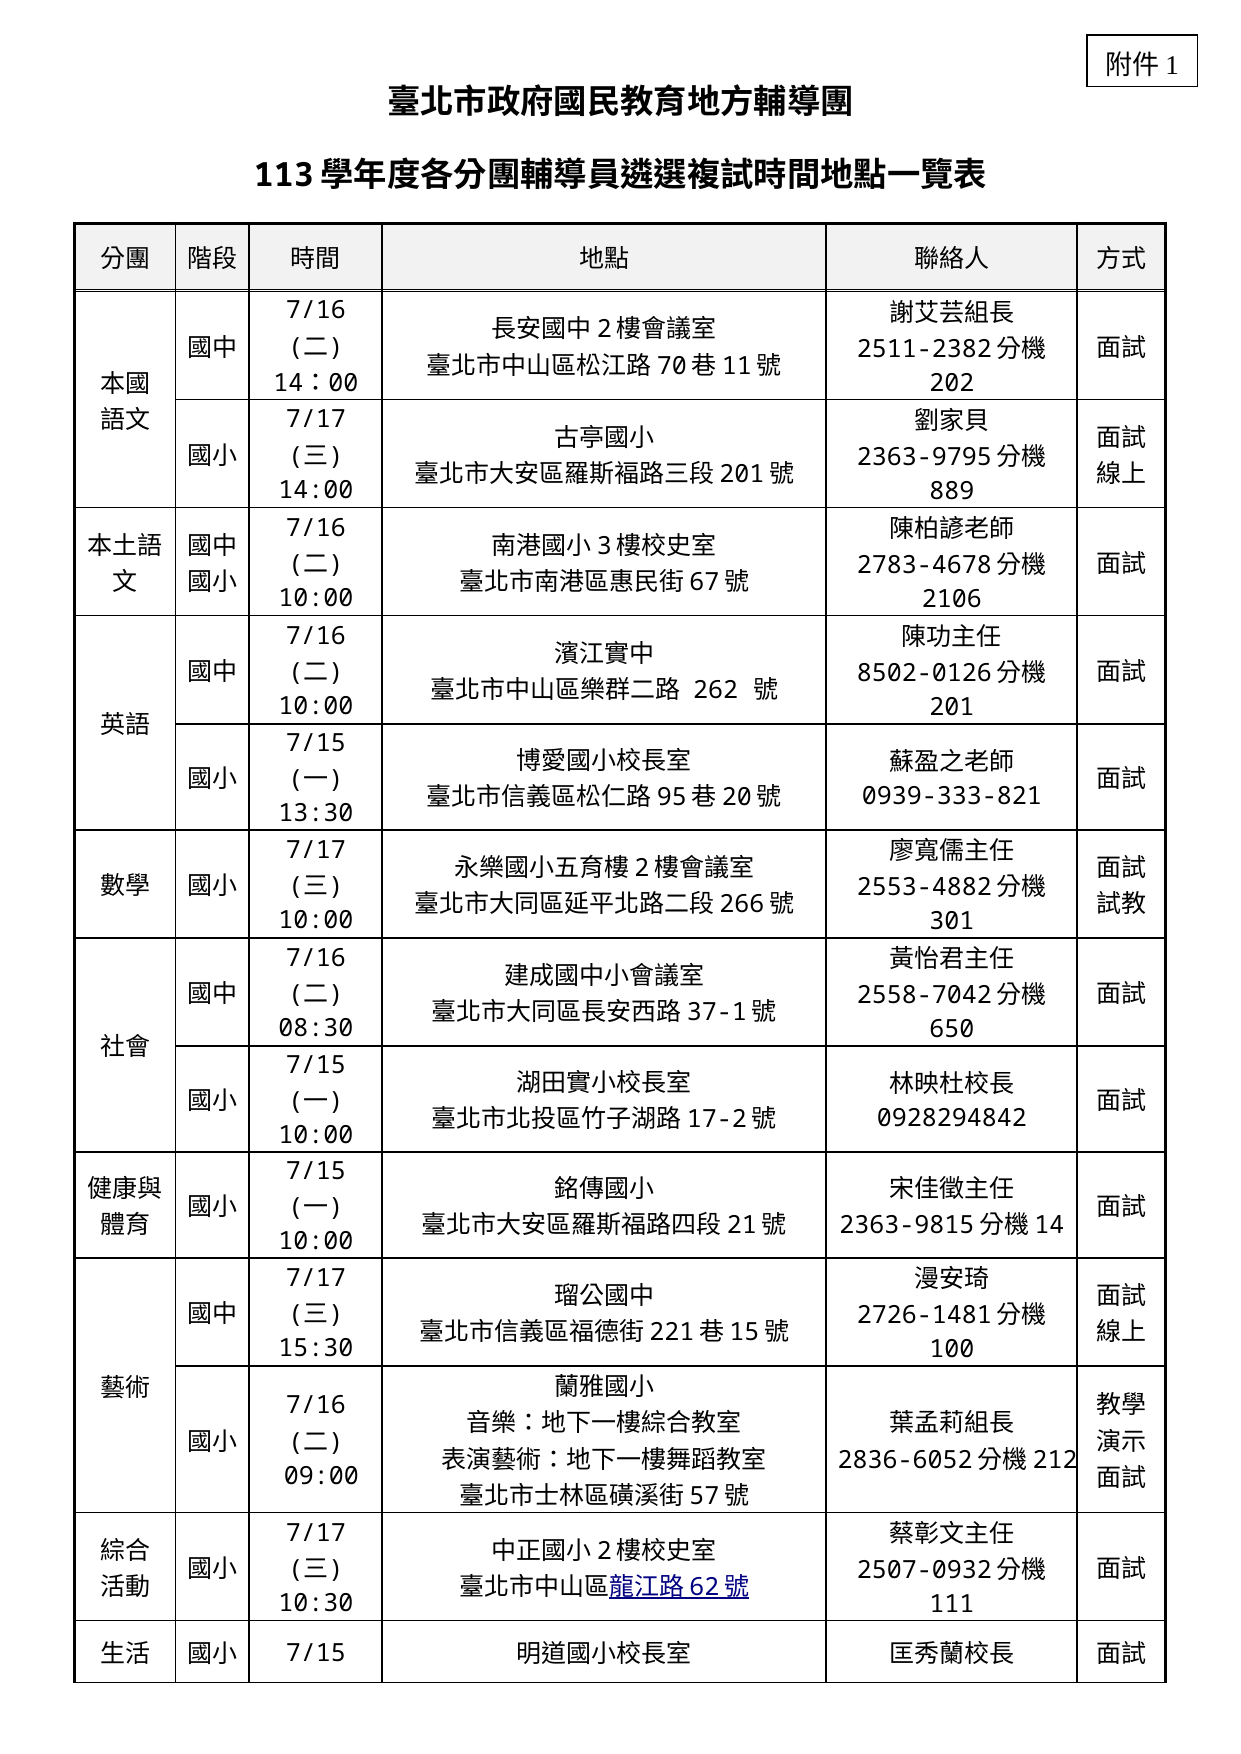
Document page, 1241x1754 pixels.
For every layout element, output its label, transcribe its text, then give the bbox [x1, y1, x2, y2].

table_cell 劉家貝 2363-9795分機889 [827, 400, 1076, 507]
table_cell 面試 [1078, 1047, 1164, 1151]
text 臺北市政府國民教育地方輔導團 [106, 75, 1134, 123]
table_cell 面試 [1078, 508, 1164, 615]
table_cell 7/17(三) 10:30 [250, 1513, 381, 1620]
table_header 分團 [76, 225, 175, 289]
table_cell 英語 [76, 616, 175, 829]
table_cell 7/16(二) 14：00 [250, 292, 381, 398]
table_header 時間 [250, 225, 381, 289]
table_cell 蘇盈之老師 0939-333-821 [827, 725, 1076, 829]
table_cell 7/15(一) 10:00 [250, 1047, 381, 1151]
table_cell 國小 [176, 725, 248, 829]
table_header 聯絡人 [827, 225, 1076, 289]
table_cell 教學演示 面試 [1078, 1367, 1164, 1512]
table_cell 林映杜校長 0928294842 [827, 1047, 1076, 1151]
text 臺北市政府國民教育地方輔導團 [1088, 36, 1197, 86]
table_cell 永樂國小五育樓2樓會議室 臺北市大同區延平北路二段266號 [383, 831, 825, 937]
table_cell 7/16(二) 10:00 [250, 508, 381, 615]
table_cell 中正國小2樓校史室 臺北市中山區龍江路62號 [383, 1513, 825, 1620]
table_cell 陳功主任 8502-0126分機201 [827, 616, 1076, 723]
table_cell 博愛國小校長室 臺北市信義區松仁路95巷20號 [383, 725, 825, 829]
table_cell 國中 [176, 1259, 248, 1365]
table_cell 國小 [176, 831, 248, 937]
table_cell 藝術 [76, 1259, 175, 1512]
table_cell 漫安琦 2726-1481分機100 [827, 1259, 1076, 1365]
table_cell 建成國中小會議室 臺北市大同區長安西路37-1號 [383, 939, 825, 1045]
table_cell 匡秀蘭校長 [827, 1621, 1076, 1681]
table_cell 面試 [1078, 939, 1164, 1045]
table_cell 7/15 [250, 1621, 381, 1681]
table_cell 7/16(二) 10:00 [250, 616, 381, 723]
table_cell 國中 [176, 292, 248, 398]
table_cell 銘傳國小 臺北市大安區羅斯福路四段21號 [383, 1153, 825, 1257]
text 113學年度各分團輔導員遴選複試時間地點一覽表 [106, 148, 1134, 197]
table_cell 面試 試教 [1078, 831, 1164, 937]
table_cell 7/15(一) 13:30 [250, 725, 381, 829]
table_cell 7/17(三) 14:00 [250, 400, 381, 507]
table_cell 面試 線上 [1078, 1259, 1164, 1365]
table_cell 面試 [1078, 1513, 1164, 1620]
table_cell 7/15(一) 10:00 [250, 1153, 381, 1257]
table_cell 明道國小校長室 [383, 1621, 825, 1681]
table_cell 國小 [176, 1513, 248, 1620]
table_cell 湖田實小校長室 臺北市北投區竹子湖路17-2號 [383, 1047, 825, 1151]
table_cell 國小 [176, 1621, 248, 1681]
table_header 階段 [176, 225, 248, 289]
table_cell 面試 [1078, 1153, 1164, 1257]
table_cell 面試 [1078, 725, 1164, 829]
table_cell 南港國小3樓校史室 臺北市南港區惠民街67號 [383, 508, 825, 615]
table_cell 國中 [176, 939, 248, 1045]
table_header 方式 [1078, 225, 1164, 289]
table_cell 長安國中2樓會議室 臺北市中山區松江路70巷11號 [383, 292, 825, 398]
table_cell 健康與體育 [76, 1153, 175, 1257]
table_cell 瑠公國中 臺北市信義區福德街221巷15號 [383, 1259, 825, 1365]
table_cell 古亭國小 臺北市大安區羅斯褔路三段201號 [383, 400, 825, 507]
table_cell 本土語文 [76, 508, 175, 615]
text 附件1 [1103, 43, 1182, 78]
table_cell 國中 國小 [176, 508, 248, 615]
table_cell 面試 [1078, 616, 1164, 723]
table_cell 面試 [1078, 1621, 1164, 1681]
table_cell 綜合 活動 [76, 1513, 175, 1620]
table_cell 陳柏諺老師 2783-4678分機2106 [827, 508, 1076, 615]
table_cell 7/16(二) 09:00 [250, 1367, 381, 1512]
table_cell 蔡彰文主任 2507-0932分機111 [827, 1513, 1076, 1620]
table_cell 生活 [76, 1621, 175, 1681]
table_cell 7/17(三) 10:00 [250, 831, 381, 937]
table_cell 宋佳徵主任 2363-9815分機14 [827, 1153, 1076, 1257]
table_cell 國小 [176, 1367, 248, 1512]
table_cell 數學 [76, 831, 175, 937]
table_cell 國小 [176, 1153, 248, 1257]
table_cell 國中 [176, 616, 248, 723]
table_cell 國小 [176, 1047, 248, 1151]
table_cell 面試 [1078, 292, 1164, 398]
table_cell 社會 [76, 939, 175, 1151]
table_cell 本國 語文 [76, 292, 175, 507]
table_cell 國小 [176, 400, 248, 507]
table_cell 廖寬儒主任 2553-4882分機301 [827, 831, 1076, 937]
table_header 地點 [383, 225, 825, 289]
table_cell 7/16(二) 08:30 [250, 939, 381, 1045]
table_cell 黃怡君主任 2558-7042分機650 [827, 939, 1076, 1045]
table_cell 面試線上 [1078, 400, 1164, 507]
table_cell 濱江實中 臺北市中山區樂群二路 262 號 [383, 616, 825, 723]
table_cell 7/17(三) 15:30 [250, 1259, 381, 1365]
table_cell 葉孟莉組長 2836-6052分機212 [827, 1367, 1076, 1512]
table_cell 謝艾芸組長 2511-2382分機202 [827, 292, 1076, 398]
table_cell 蘭雅國小 音樂：地下一樓綜合教室 表演藝術：地下一樓舞蹈教室 臺北市士林區磺溪街57號 [383, 1367, 825, 1512]
